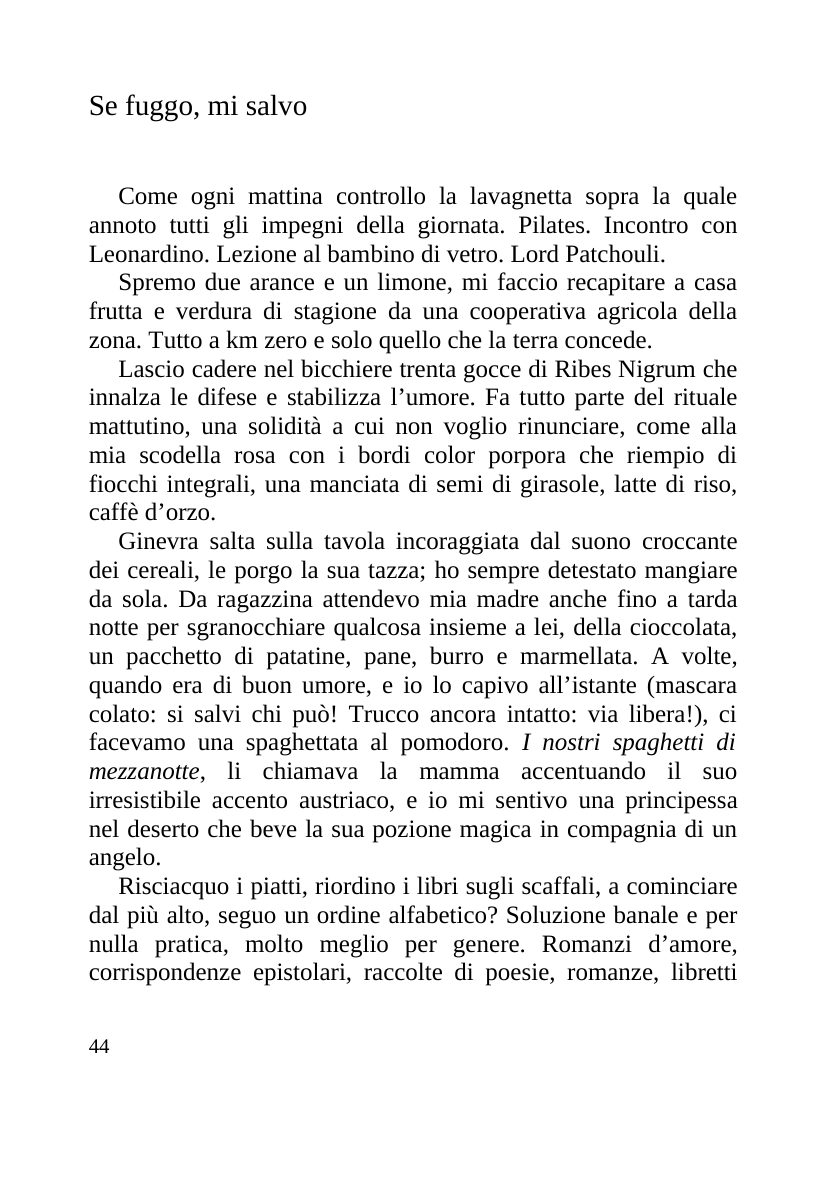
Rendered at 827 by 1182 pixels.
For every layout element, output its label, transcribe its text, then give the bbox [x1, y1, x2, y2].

text Ginevra salta sulla tavola incoraggiata dal suono croccante dei cereali, le porgo la sua tazza; ho sempre detestato mangiare da sola. Da ragazzina attendevo mia madre anche fino a tarda notte per sgranocchiare qualcosa insieme a lei, della cioccolata, un pacchetto di patatine, pane, burro e marmellata. A volte, quando era di buon umore, e io lo capivo all’istante (mascara colato: si salvi chi può! Trucco ancora intatto: via libera!), ci facevamo una spaghettata al pomodoro. I nostri spaghetti di mezzanotte, li chiamava la mamma accentuando il suo irresistibile accento austriaco, e io mi sentivo una principessa nel deserto che beve la sua pozione magica in compagnia di un angelo. [88, 526, 738, 871]
text Lascio cadere nel bicchiere trenta gocce di Ribes Nigrum che innalza le difese e stabilizza l’umore. Fa tutto parte del rituale mattutino, una solidità a cui non voglio rinunciare, come alla mia scodella rosa con i bordi color porpora che riempio di fiocchi integrali, una manciata di semi di girasole, latte di riso, caffè d’orzo. [88, 354, 738, 526]
text Spremo due arance e un limone, mi faccio recapitare a casa frutta e verdura di stagione da una cooperativa agricola della zona. Tutto a km zero e solo quello che la terra concede. [88, 267, 738, 354]
text Se fuggo, mi salvo [88, 88, 738, 122]
text Come ogni mattina controllo la lavagnetta sopra la quale annoto tutti gli impegni della giornata. Pilates. Incontro con Leonardino. Lezione al bambino di vetro. Lord Patchouli. [88, 181, 738, 267]
text Risciacquo i piatti, riordino i libri sugli scaffali, a cominciare dal più alto, seguo un ordine alfabetico? Soluzione banale e per nulla pratica, molto meglio per genere. Romanzi d’amore, corrispondenze epistolari, raccolte di poesie, romanze, libretti [88, 871, 738, 986]
